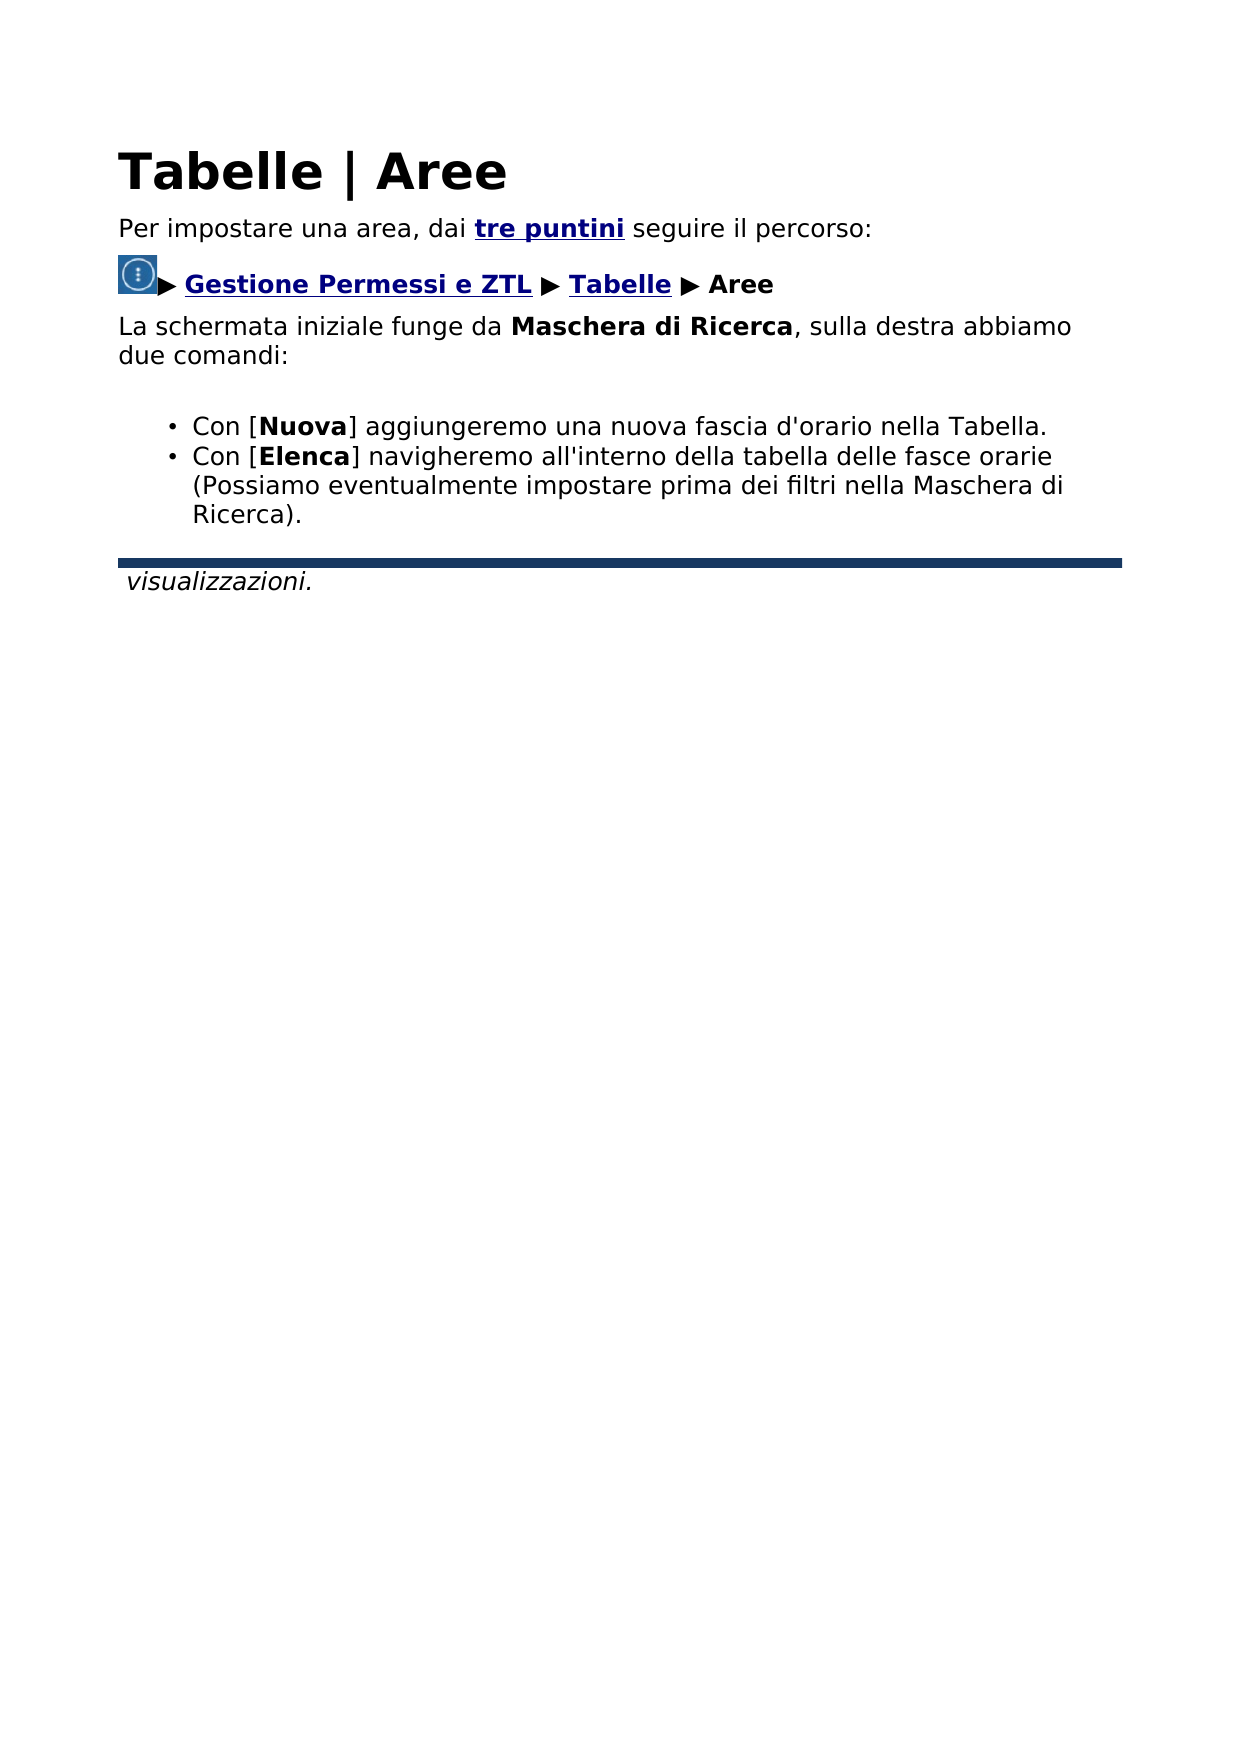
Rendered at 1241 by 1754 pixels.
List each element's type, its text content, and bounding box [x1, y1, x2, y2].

picture [118, 558, 1123, 568]
text Per impostare una area, dai tre puntini seguire il percorso: [118, 214, 1122, 243]
picture [118, 255, 158, 294]
list Con [Elenca] navigheremo all'interno della tabella delle fasce orarie (Possiamo eventualmente impostare prima dei filtri nella Maschera di Ricerca). [177, 442, 1122, 529]
list Con [Nuova] aggiungeremo una nuova fascia d'orario nella Tabella. [177, 412, 1122, 442]
subtitle Tabelle | Aree [118, 143, 1122, 201]
text La schermata iniziale funge da Maschera di Ricerca, sulla destra abbiamo due comandi: [118, 312, 1122, 371]
text ▶ Gestione Permessi e ZTL ▶ Tabelle ▶ Aree [118, 256, 1122, 300]
text visualizzazioni. [118, 568, 1122, 596]
